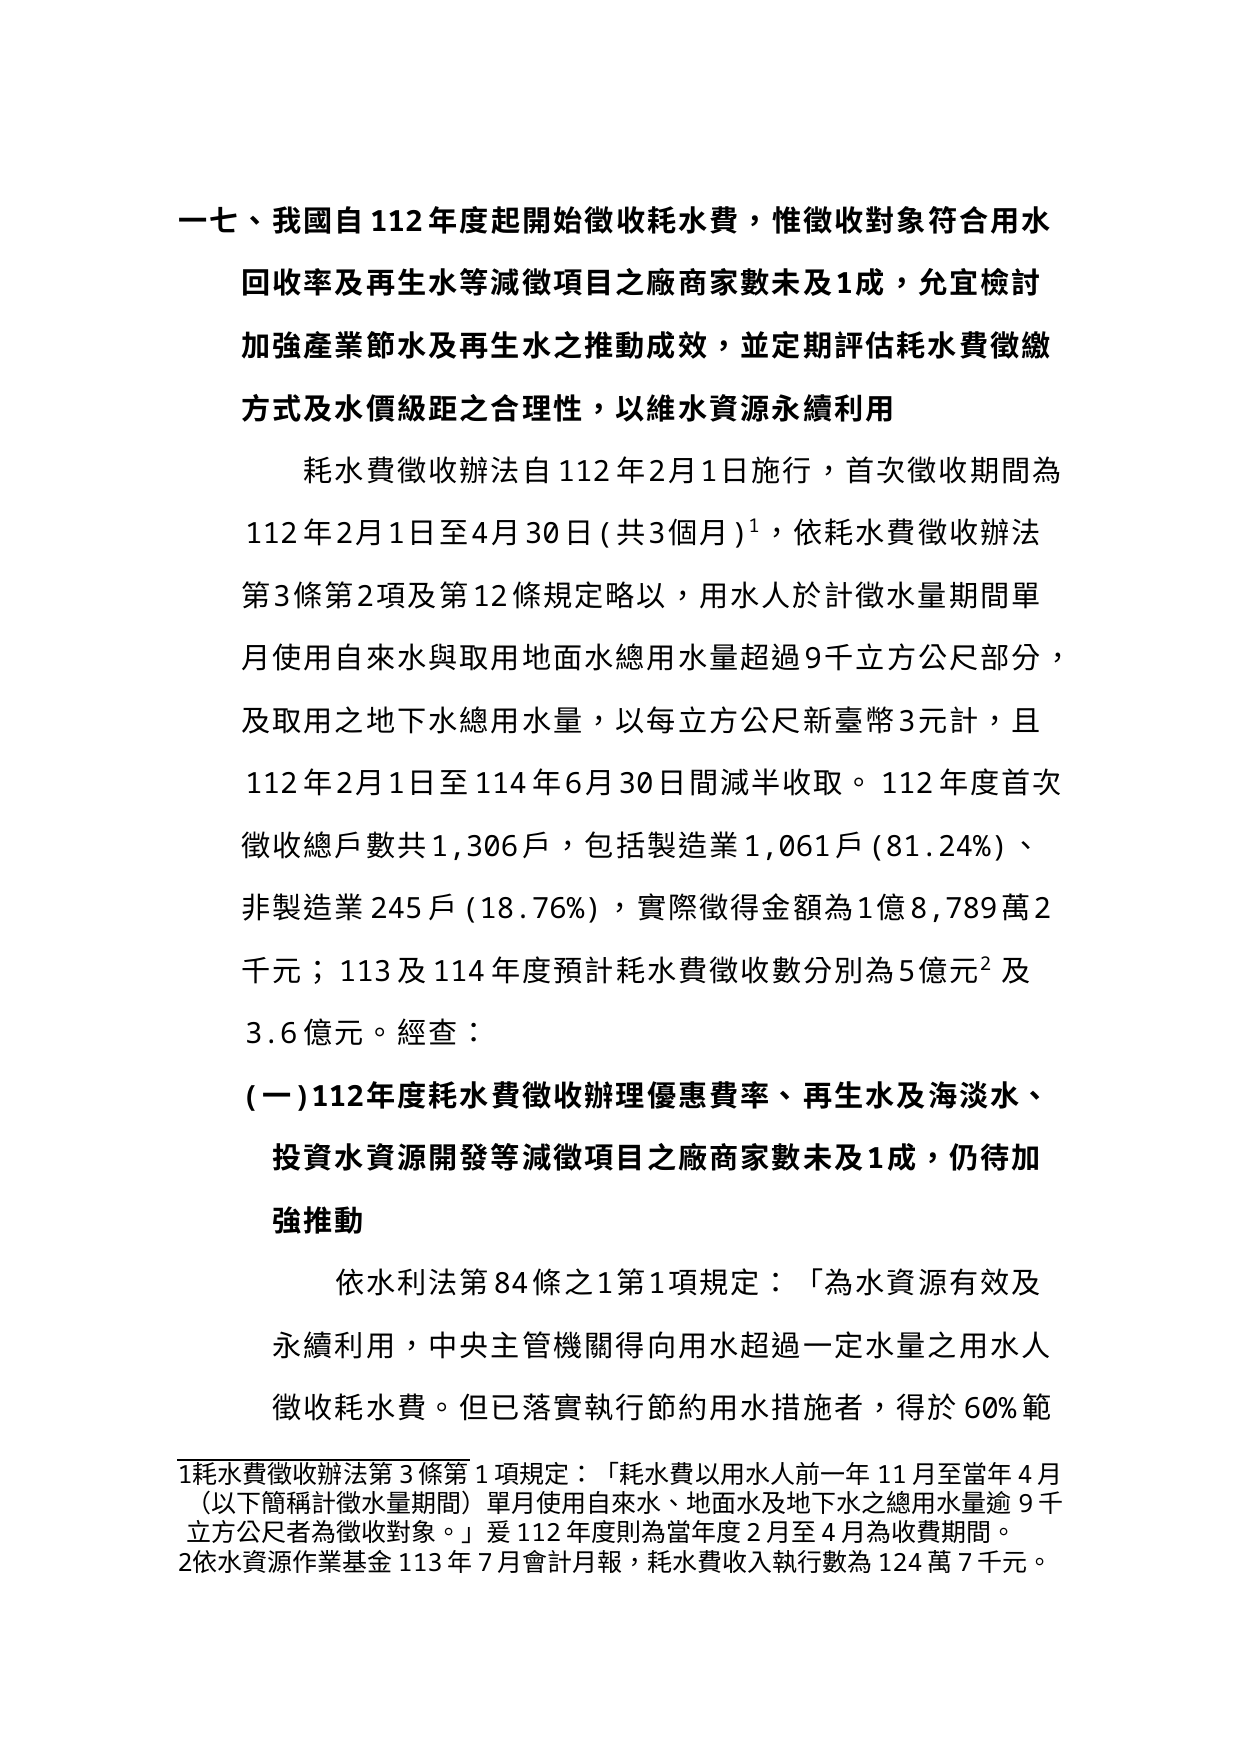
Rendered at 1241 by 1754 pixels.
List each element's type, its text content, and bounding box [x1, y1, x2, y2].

text 耗水費徵收辦法自112年2月1日施行，首次徵收期間為112年2月1日至4月30日(共3個月)，依耗水費徵收辦法第3條第2項及第12條規定略以，用水人於計徵水量期間單月使用自來水與取用地面水總用水量超過9千立方公尺部分，及取用之地下水總用水量，以每立方公尺新臺幣3元計，且112年2月1日至114年6月30日間減半收取。112年度首次徵收總戶數共1,306戶，包括製造業1,061戶(81.24%)、非製造業245戶(18.76%)，實際徵得金額為1億8,789萬2千元；113及114年度預計耗水費徵收數分別為5億元及3.6億元。經查： [236, 427, 1063, 1052]
text (一)112年度耗水費徵收辦理優惠費率、再生水及海淡水、投資水資源開發等減徵項目之廠商家數未及1成，仍待加強推動 [236, 1052, 1063, 1240]
text 耗水費徵收辦法第3條第1項規定：「耗水費以用水人前一年11月至當年4月（以下簡稱計徵水量期間）單月使用自來水、地面水及地下水之總用水量逾9千立方公尺者為徵收對象。」爰112年度則為當年度2月至4月為收費期間。 [177, 1460, 1063, 1548]
text 依水利法第84條之1第1項規定：「為水資源有效及永續利用，中央主管機關得向用水超過一定水量之用水人徵收耗水費。但已落實執行節約用水措施者，得於60%範 [266, 1240, 1063, 1427]
text 一七、我國自112年度起開始徵收耗水費，惟徵收對象符合用水回收率及再生水等減徵項目之廠商家數未及1成，允宜檢討加強產業節水及再生水之推動成效，並定期評估耗水費徵繳方式及水價級距之合理性，以維水資源永續利用 [177, 177, 1063, 427]
text 依水資源作業基金113年7月會計月報，耗水費收入執行數為124萬7千元。 [177, 1548, 1063, 1577]
